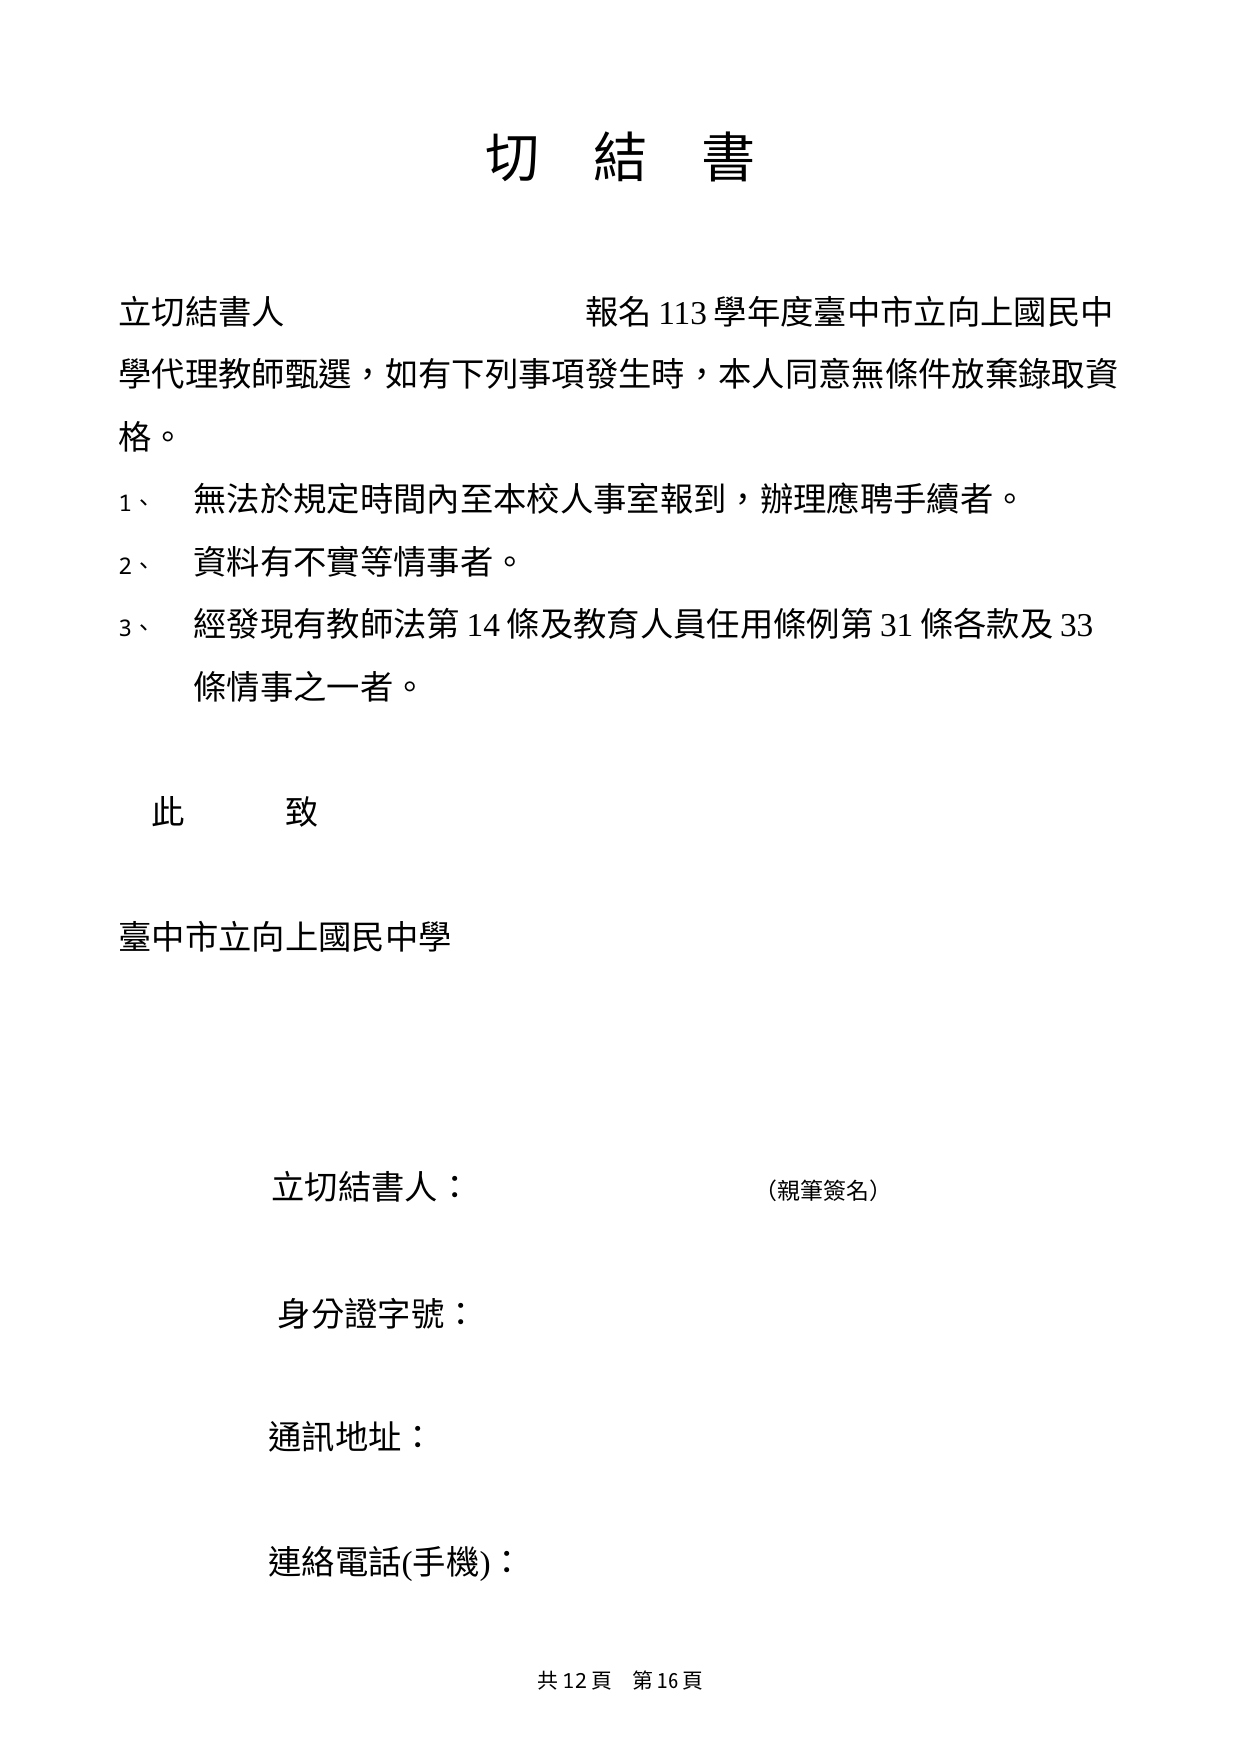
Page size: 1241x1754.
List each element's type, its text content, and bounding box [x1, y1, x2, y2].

text 切 結 書 [118, 81, 1122, 206]
text 此 致 [118, 768, 1122, 831]
text 臺中市立向上國民中學 [118, 893, 1122, 956]
list 資料有不實等情事者。 [118, 518, 1122, 581]
list 經發現有教師法第14條及教育人員任用條例第31條各款及33條情事之一者。 [118, 581, 1122, 706]
text 立切結書人： （親筆簽名） [118, 1143, 1122, 1206]
text 身分證字號： [118, 1268, 1122, 1331]
list 無法於規定時間內至本校人事室報到，辦理應聘手續者。 [118, 456, 1122, 518]
text 立切結書人 報名113學年度臺中市立向上國民中學代理教師甄選，如有下列事項發生時，本人同意無條件放棄錄取資格。 [118, 268, 1122, 456]
text 通訊地址： [118, 1393, 1122, 1456]
text 連絡電話(手機)： [118, 1518, 1122, 1581]
